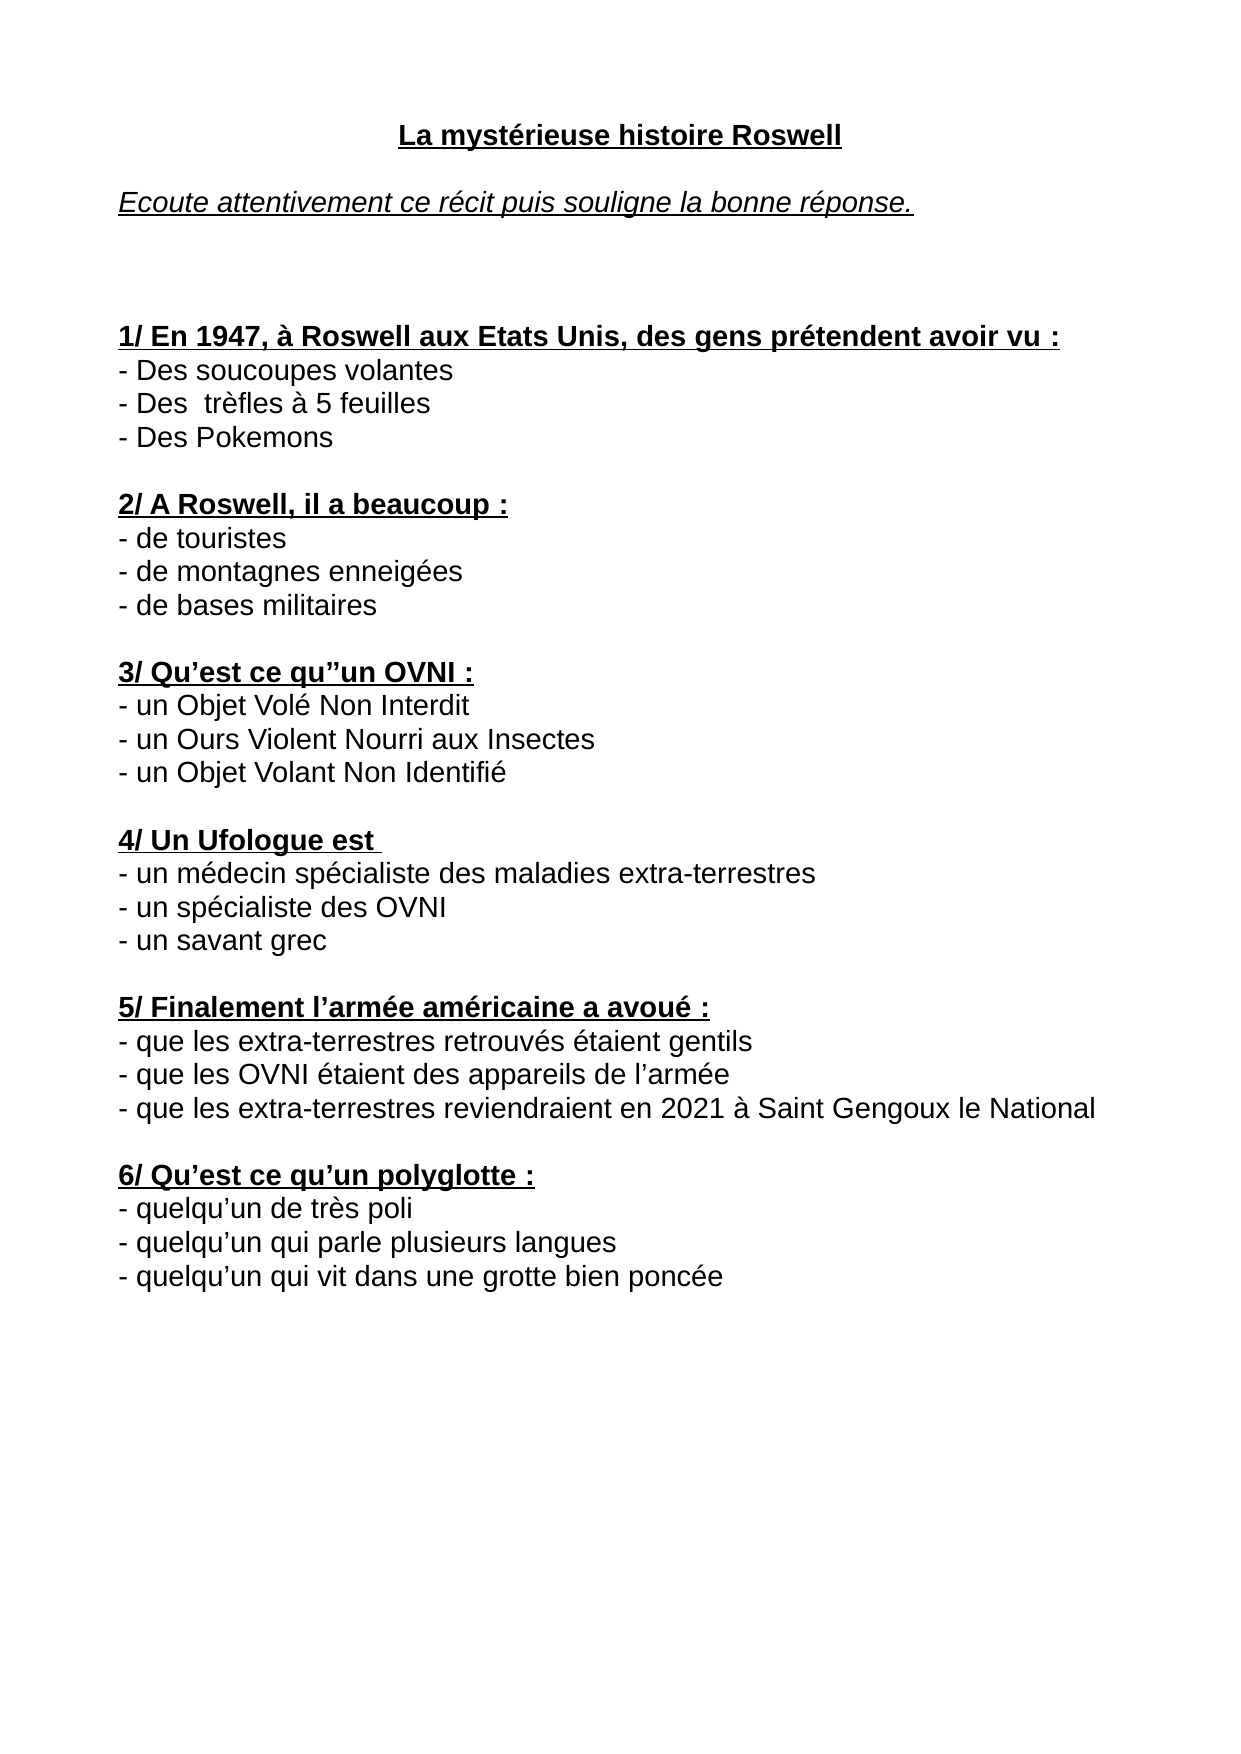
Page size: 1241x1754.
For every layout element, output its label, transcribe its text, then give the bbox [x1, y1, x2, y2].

text - de bases militaires [118, 588, 1122, 621]
text 5/ Finalement l’armée américaine a avoué : [118, 990, 1122, 1024]
text - Des Pokemons [118, 420, 1122, 453]
text 1/ En 1947, à Roswell aux Etats Unis, des gens prétendent avoir vu : [118, 319, 1122, 353]
text - de touristes [118, 521, 1122, 554]
text - un médecin spécialiste des maladies extra-terrestres [118, 856, 1122, 889]
text Ecoute attentivement ce récit puis souligne la bonne réponse. [118, 185, 1122, 219]
text - un Ours Violent Nourri aux Insectes [118, 722, 1122, 755]
text - que les extra-terrestres reviendraient en 2021 à Saint Gengoux le National [118, 1091, 1122, 1124]
text - Des trèfles à 5 feuilles [118, 386, 1122, 420]
text - quelqu’un de très poli [118, 1191, 1122, 1225]
text 6/ Qu’est ce qu’un polyglotte : [118, 1158, 1122, 1191]
text - un Objet Volant Non Identifié [118, 755, 1122, 789]
text - que les extra-terrestres retrouvés étaient gentils [118, 1024, 1122, 1057]
text 3/ Qu’est ce qu’’un OVNI : [118, 655, 1122, 688]
text - que les OVNI étaient des appareils de l’armée [118, 1057, 1122, 1091]
text - quelqu’un qui parle plusieurs langues [118, 1225, 1122, 1258]
text 4/ Un Ufologue est [118, 822, 1122, 856]
text - quelqu’un qui vit dans une grotte bien poncée [118, 1258, 1122, 1292]
text - un savant grec [118, 923, 1122, 957]
text - un Objet Volé Non Interdit [118, 688, 1122, 722]
text - un spécialiste des OVNI [118, 889, 1122, 923]
text - de montagnes enneigées [118, 554, 1122, 588]
text - Des soucoupes volantes [118, 353, 1122, 386]
text 2/ A Roswell, il a beaucoup : [118, 487, 1122, 521]
text La mystérieuse histoire Roswell [118, 118, 1122, 152]
